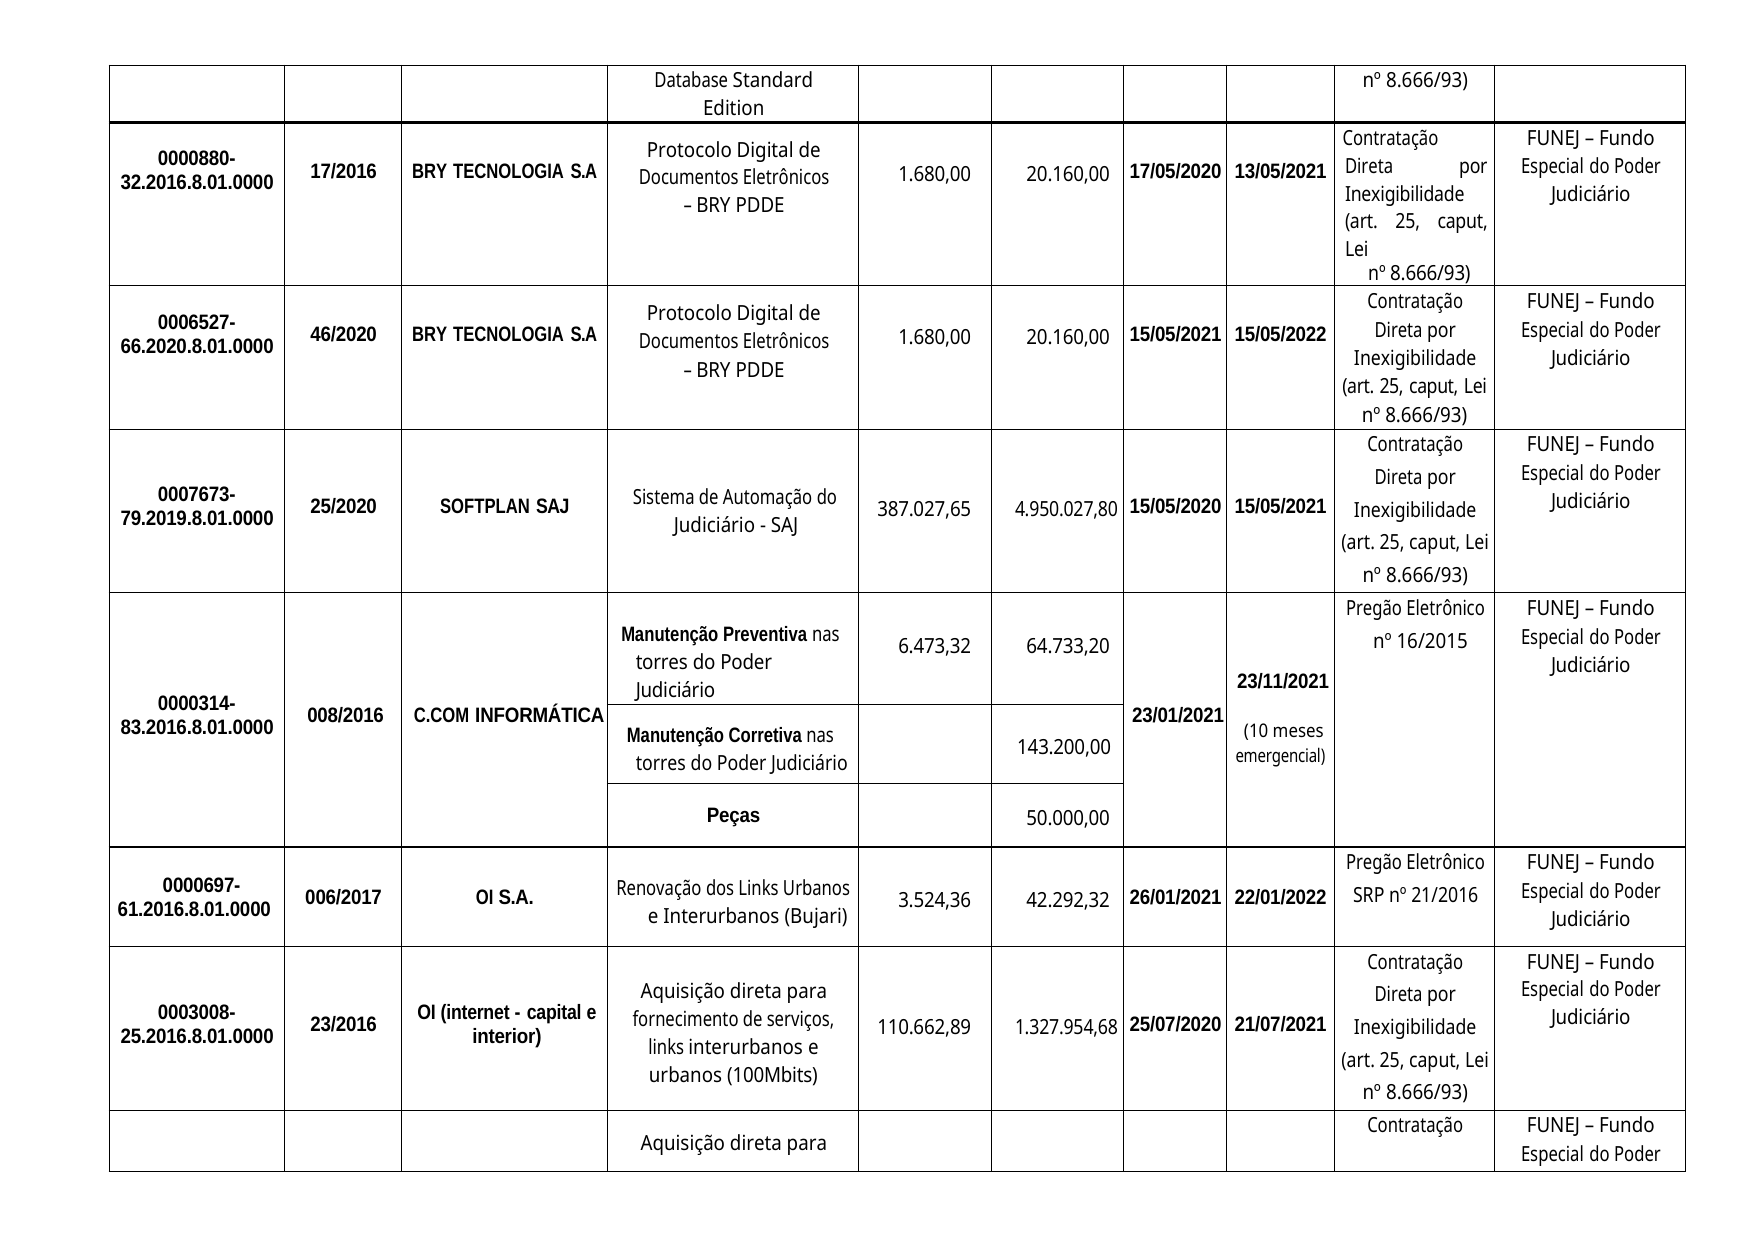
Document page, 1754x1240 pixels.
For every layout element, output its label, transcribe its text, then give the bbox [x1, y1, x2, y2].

table_header 17/05/2020 [1124, 124, 1226, 285]
table_cell 0007673- 79.2019.8.01.0000 [110, 430, 284, 592]
table_cell 006/2017 [285, 848, 401, 946]
table_cell 15/05/2020 [1124, 430, 1226, 592]
table_cell Pregão Eletrônico nº 16/2015 [1335, 593, 1494, 846]
table_cell [1227, 1111, 1334, 1171]
table_header 1.680,00 [859, 124, 991, 285]
table_cell [859, 1111, 991, 1171]
table_cell 23/11/2021 (10 meses emergencial) [1227, 593, 1334, 846]
table_cell [859, 705, 991, 782]
table_cell [859, 66, 991, 121]
table_cell nº 8.666/93) [1335, 66, 1494, 121]
table_cell FUNEJ – Fundo Especial do Poder Judiciário [1495, 848, 1685, 946]
table_cell FUNEJ – Fundo Especial do Poder Judiciário [1495, 286, 1685, 428]
table_cell FUNEJ – Fundo Especial do Poder [1495, 1111, 1685, 1171]
table_cell 6.473,32 [859, 593, 991, 704]
table_cell 64.733,20 [992, 593, 1123, 704]
table_cell 15/05/2022 [1227, 286, 1334, 428]
table_cell Manutenção Preventiva nas torres do Poder Judiciário [608, 593, 858, 704]
table_cell Protocolo Digital de Documentos Eletrônicos – BRY PDDE [608, 286, 858, 428]
table_cell Database Standard Edition [608, 66, 858, 121]
table_cell [402, 1111, 607, 1171]
table_cell [285, 1111, 401, 1171]
table_cell 25/2020 [285, 430, 401, 592]
table_cell FUNEJ – Fundo Especial do Poder Judiciário [1495, 430, 1685, 592]
table_cell 15/05/2021 [1227, 430, 1334, 592]
table_header Protocolo Digital de Documentos Eletrônicos – BRY PDDE [608, 124, 858, 285]
table_cell 23/2016 [285, 947, 401, 1109]
table_cell 20.160,00 [992, 286, 1123, 428]
table_cell [1227, 66, 1334, 121]
table_header Contratação Direta por Inexigibilidade (art. 25, caput, Lei nº 8.666/93) [1335, 124, 1494, 285]
table_cell Contratação [1335, 1111, 1494, 1171]
table_cell [992, 66, 1123, 121]
table_cell [402, 66, 607, 121]
table_cell 23/01/2021 [1124, 593, 1226, 846]
table_cell Pregão Eletrônico SRP nº 21/2016 [1335, 848, 1494, 946]
table_cell [110, 66, 284, 121]
table_cell 1.327.954,68 [992, 947, 1123, 1109]
table_cell 21/07/2021 [1227, 947, 1334, 1109]
table_cell 0000697- 61.2016.8.01.0000 [110, 848, 284, 946]
table_cell [285, 66, 401, 121]
table_cell Contratação Direta por Inexigibilidade (art. 25, caput, Lei nº 8.666/93) [1335, 286, 1494, 428]
table_cell OI (internet - capital e interior) [402, 947, 607, 1109]
table_cell FUNEJ – Fundo Especial do Poder Judiciário [1495, 947, 1685, 1109]
table_cell Aquisição direta para [608, 1111, 858, 1171]
table_header BRY TECNOLOGIA S.A [402, 124, 607, 285]
table_cell [1495, 66, 1685, 121]
table_cell C.COM INFORMÁTICA [402, 593, 607, 846]
table_header 0000880- 32.2016.8.01.0000 [110, 124, 284, 285]
table_cell [110, 1111, 284, 1171]
table_cell 387.027,65 [859, 430, 991, 592]
table_cell 46/2020 [285, 286, 401, 428]
table_cell 42.292,32 [992, 848, 1123, 946]
table_cell 1.680,00 [859, 286, 991, 428]
table_cell [1124, 66, 1226, 121]
table_cell 15/05/2021 [1124, 286, 1226, 428]
table_cell Peças [608, 784, 858, 846]
table_cell [992, 1111, 1123, 1171]
table_cell Manutenção Corretiva nas torres do Poder Judiciário [608, 705, 858, 782]
table_cell 4.950.027,80 [992, 430, 1123, 592]
table_cell 25/07/2020 [1124, 947, 1226, 1109]
table_cell 143.200,00 [992, 705, 1123, 782]
table_cell Renovação dos Links Urbanos e Interurbanos (Bujari) [608, 848, 858, 946]
table_cell Aquisição direta para fornecimento de serviços, links interurbanos e urbanos (100Mbits) [608, 947, 858, 1109]
table_cell 3.524,36 [859, 848, 991, 946]
table_header 17/2016 [285, 124, 401, 285]
table_header 13/05/2021 [1227, 124, 1334, 285]
table_cell 50.000,00 [992, 784, 1123, 846]
table_cell 0003008- 25.2016.8.01.0000 [110, 947, 284, 1109]
table_cell [859, 784, 991, 846]
table_cell [1124, 1111, 1226, 1171]
table_cell 22/01/2022 [1227, 848, 1334, 946]
table_cell FUNEJ – Fundo Especial do Poder Judiciário [1495, 593, 1685, 846]
table_cell BRY TECNOLOGIA S.A [402, 286, 607, 428]
table_cell SOFTPLAN SAJ [402, 430, 607, 592]
table_cell 110.662,89 [859, 947, 991, 1109]
table_header 20.160,00 [992, 124, 1123, 285]
table_cell Contratação Direta por Inexigibilidade (art. 25, caput, Lei nº 8.666/93) [1335, 430, 1494, 592]
table_cell Contratação Direta por Inexigibilidade (art. 25, caput, Lei nº 8.666/93) [1335, 947, 1494, 1109]
table_cell 26/01/2021 [1124, 848, 1226, 946]
table_cell Sistema de Automação do Judiciário - SAJ [608, 430, 858, 592]
table_cell OI S.A. [402, 848, 607, 946]
table_cell 0000314- 83.2016.8.01.0000 [110, 593, 284, 846]
table_cell 008/2016 [285, 593, 401, 846]
table_cell 0006527- 66.2020.8.01.0000 [110, 286, 284, 428]
table_header FUNEJ – Fundo Especial do Poder Judiciário [1495, 124, 1685, 285]
